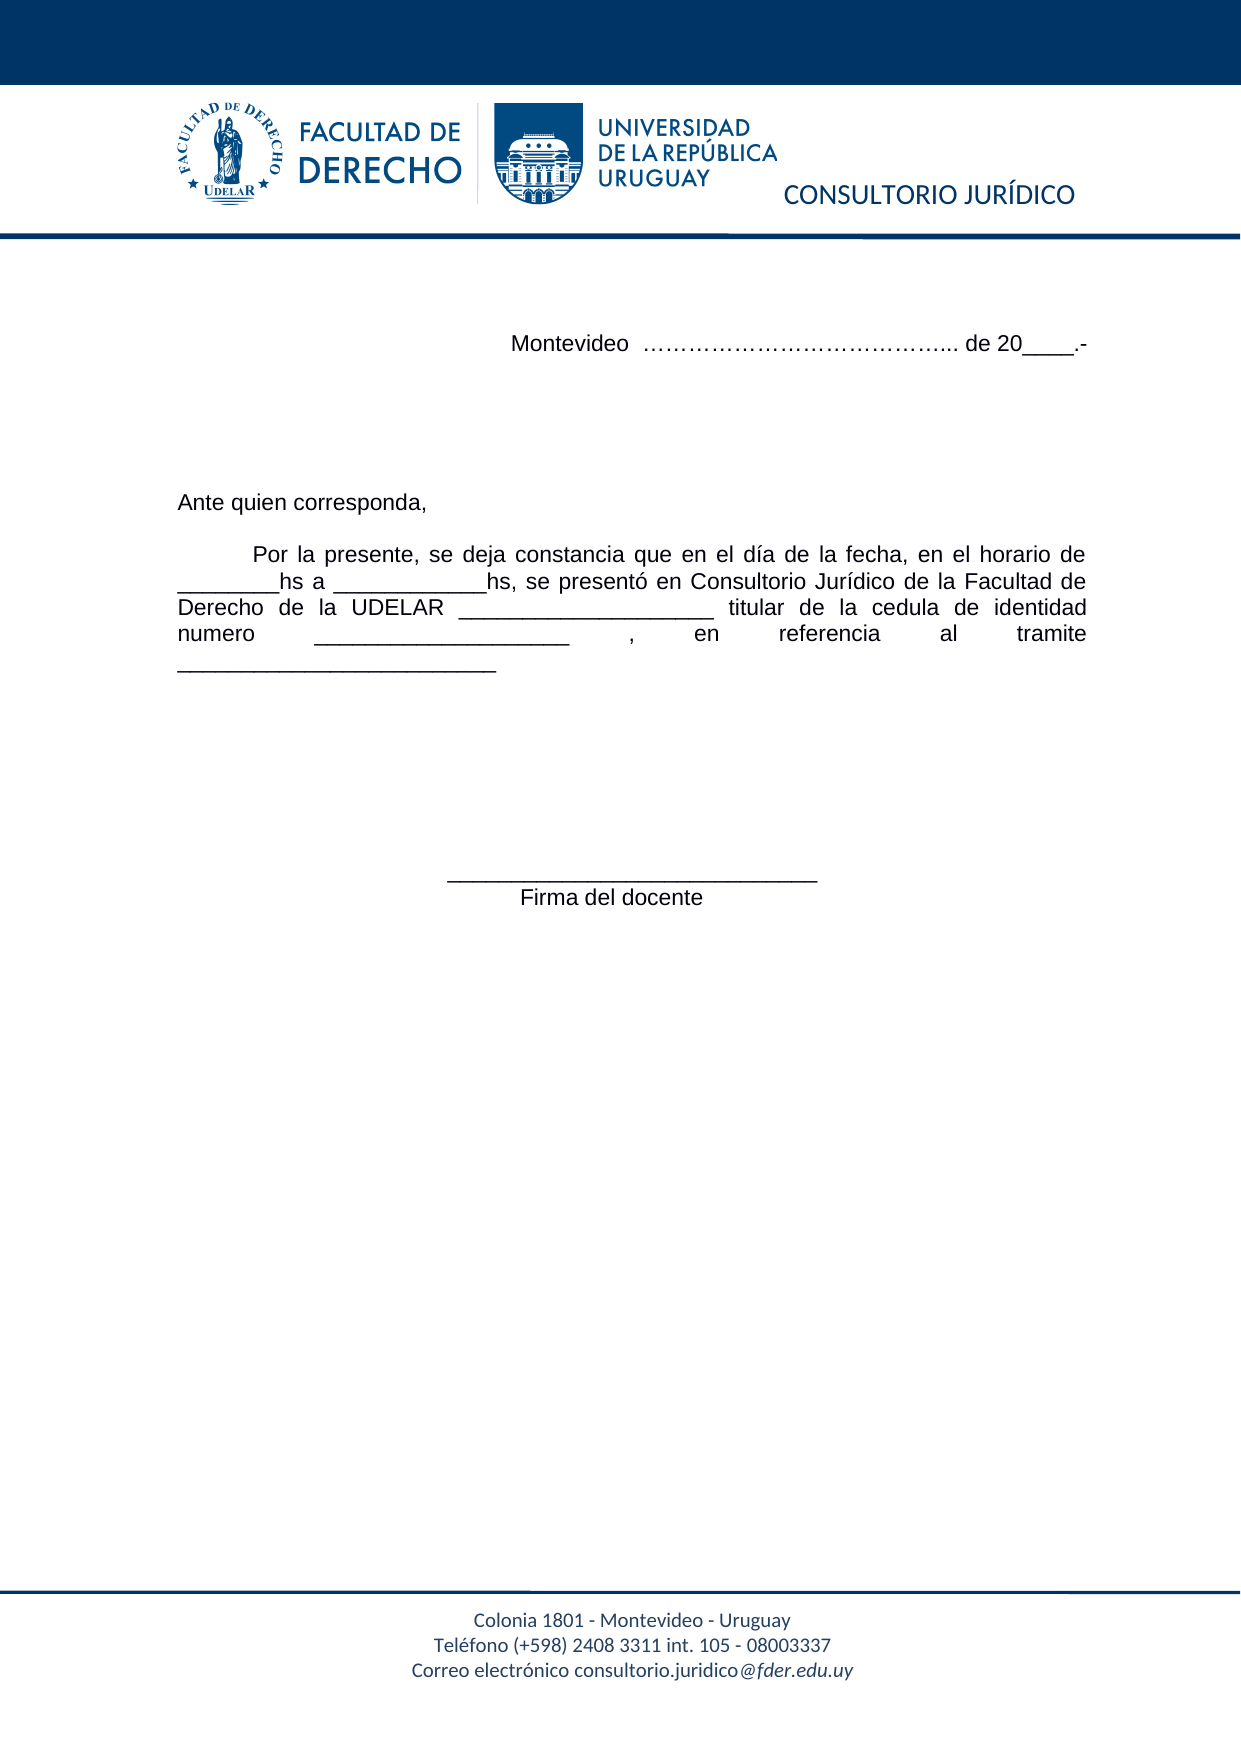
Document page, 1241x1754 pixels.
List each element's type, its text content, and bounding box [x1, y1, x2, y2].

text Ante quien corresponda, [177, 488, 1087, 515]
text Firma del docente [177, 884, 1087, 910]
text Por la presente, se deja constancia que en el día de la fecha, en el horario de ________hs a ____________hs, se presentó en Consultorio Jurídico de la Facultad de Derecho de la UDELAR ____________________ titular de la cedula de identidad numero ____________________ , en referencia al tramite _________________________ [177, 541, 1087, 673]
text _____________________________ [177, 857, 1087, 884]
text Montevideo …………………………………... de 20____.- [177, 330, 1087, 357]
picture [177, 70, 778, 205]
